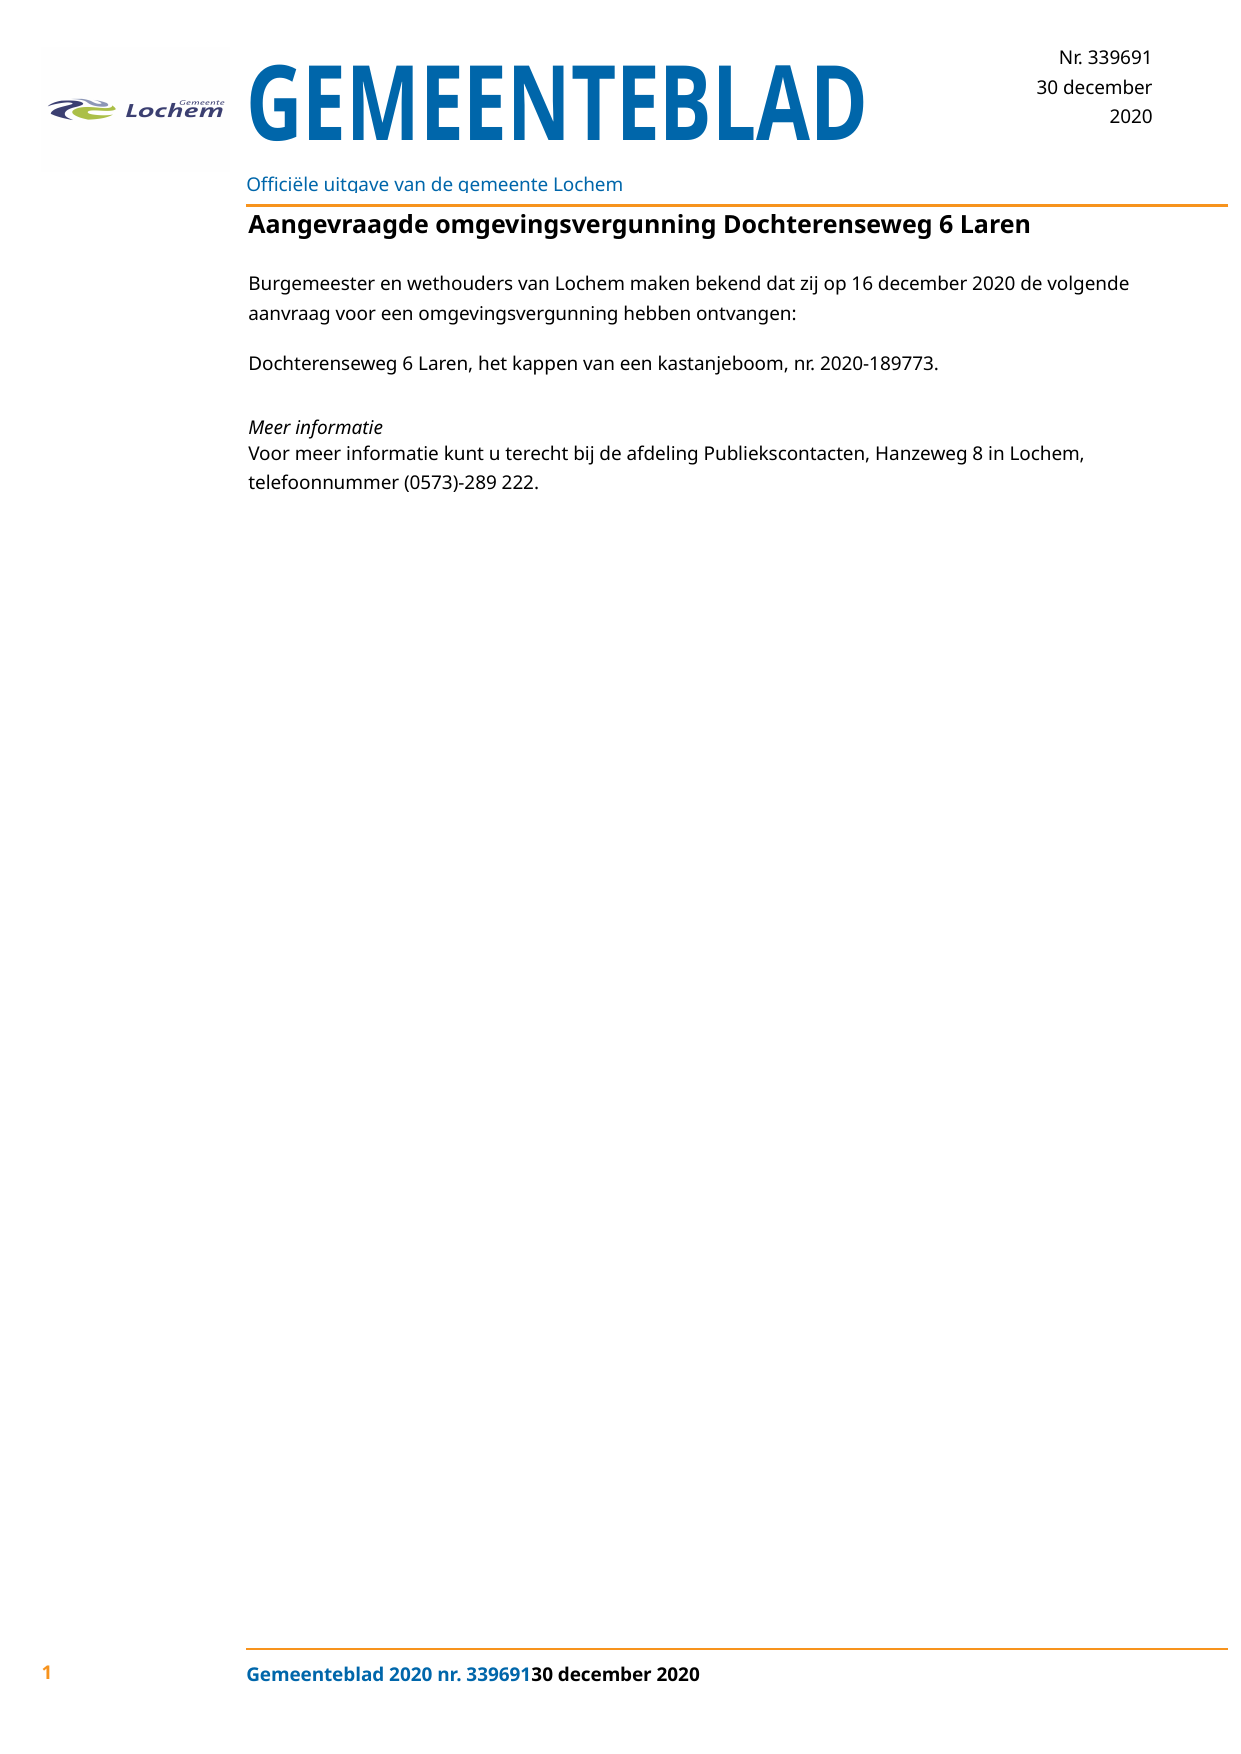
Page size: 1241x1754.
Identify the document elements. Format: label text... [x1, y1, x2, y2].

text Aangevraagde omgevingsvergunning Dochterenseweg 6 Laren [248, 207, 1152, 241]
picture [41, 47, 231, 172]
text Meer informatie [248, 414, 1152, 440]
text Burgemeester en wethouders van Lochem maken bekend dat zij op 16 december 2020 de volgende aanvraag voor een omgevingsvergunning hebben ontvangen: [248, 270, 1152, 326]
text Dochterenseweg 6 Laren, het kappen van een kastanjeboom, nr. 2020-189773. [248, 350, 1152, 376]
text Voor meer informatie kunt u terecht bij de afdeling Publiekscontacten, Hanzeweg 8 in Lochem, telefoonnummer (0573)-289 222. [248, 440, 1152, 495]
